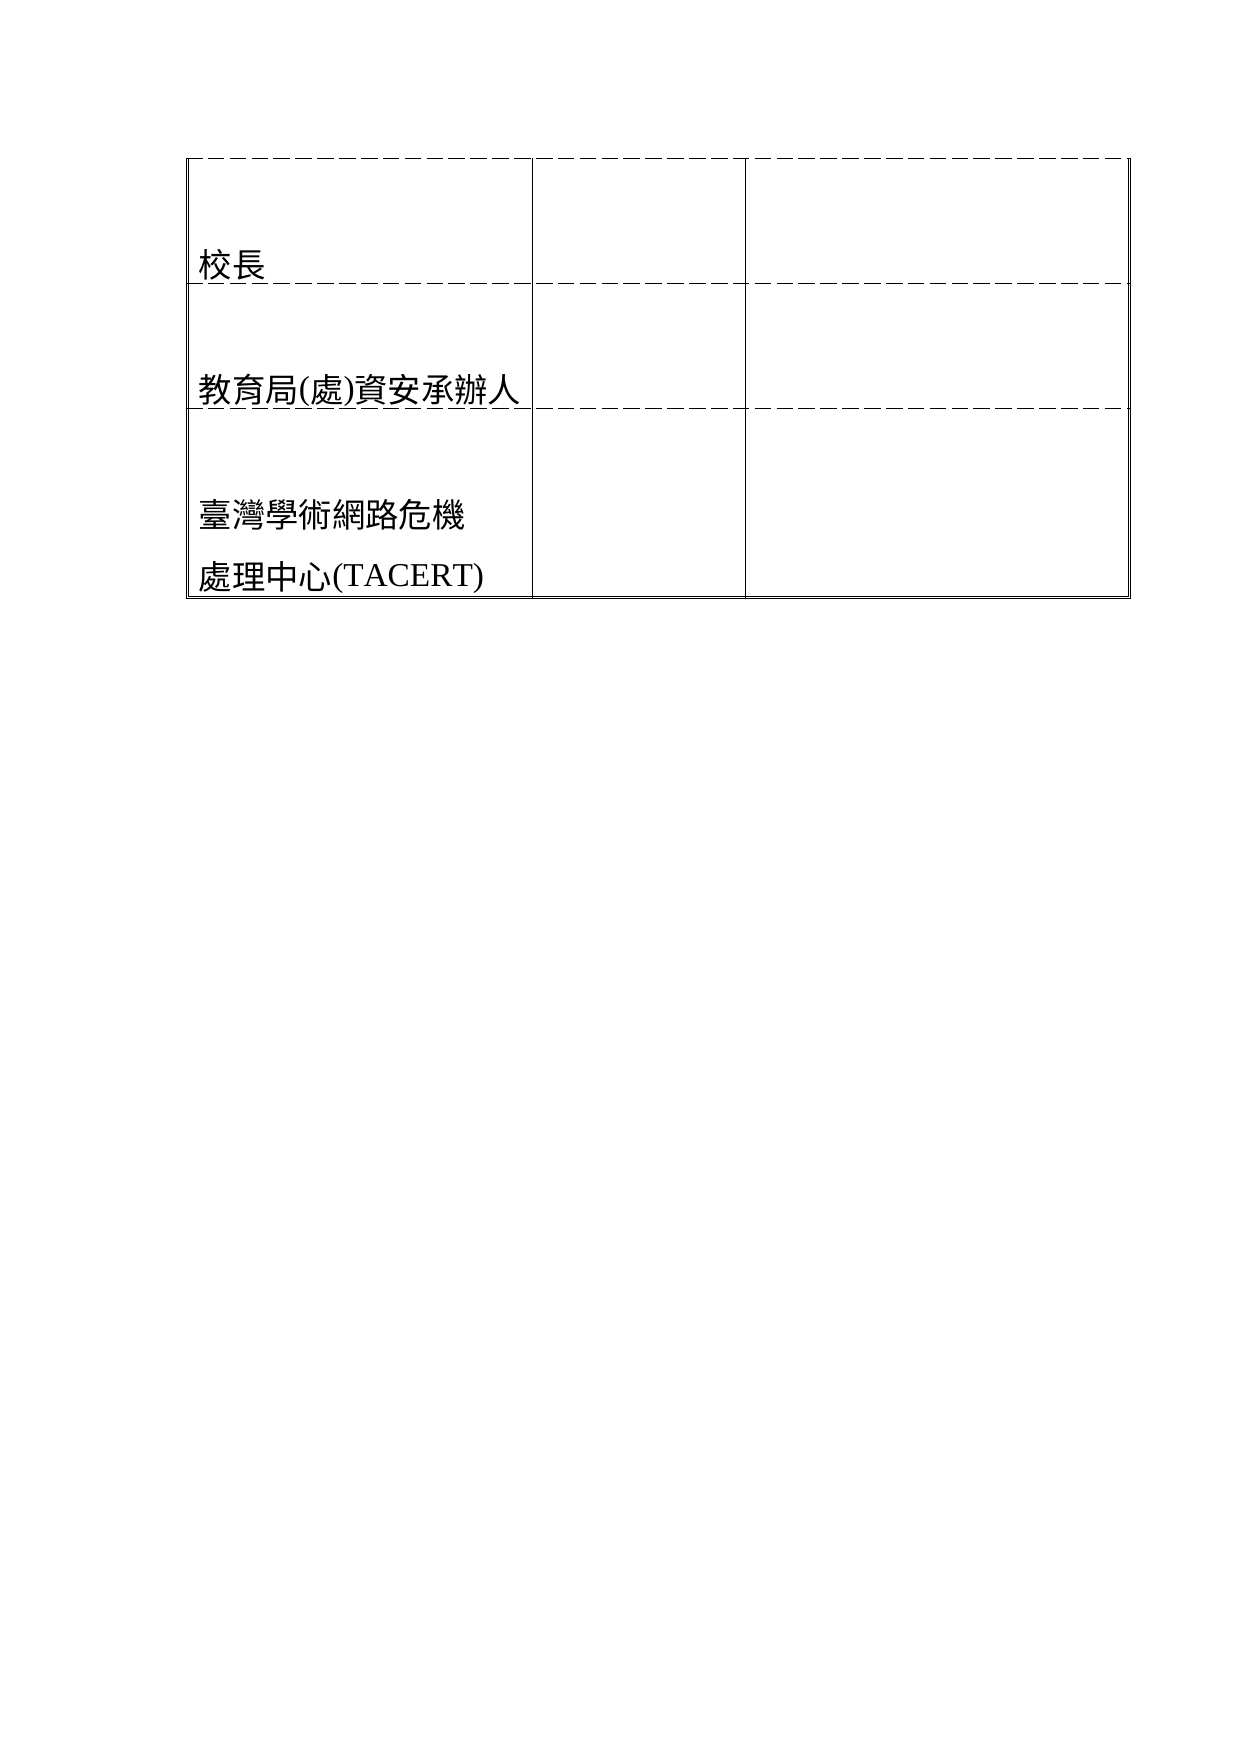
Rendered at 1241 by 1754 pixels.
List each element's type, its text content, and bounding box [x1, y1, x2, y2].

table_cell [746, 158, 1128, 283]
table_cell 校長 [189, 158, 532, 283]
table_cell [533, 158, 745, 283]
table_cell [746, 408, 1128, 596]
table_cell 教育局(處)資安承辦人 [189, 283, 532, 408]
table_cell [533, 283, 745, 408]
table_cell [746, 283, 1128, 408]
table_cell 臺灣學術網路危機 處理中心(TACERT) [189, 408, 532, 596]
table_cell [533, 408, 745, 596]
